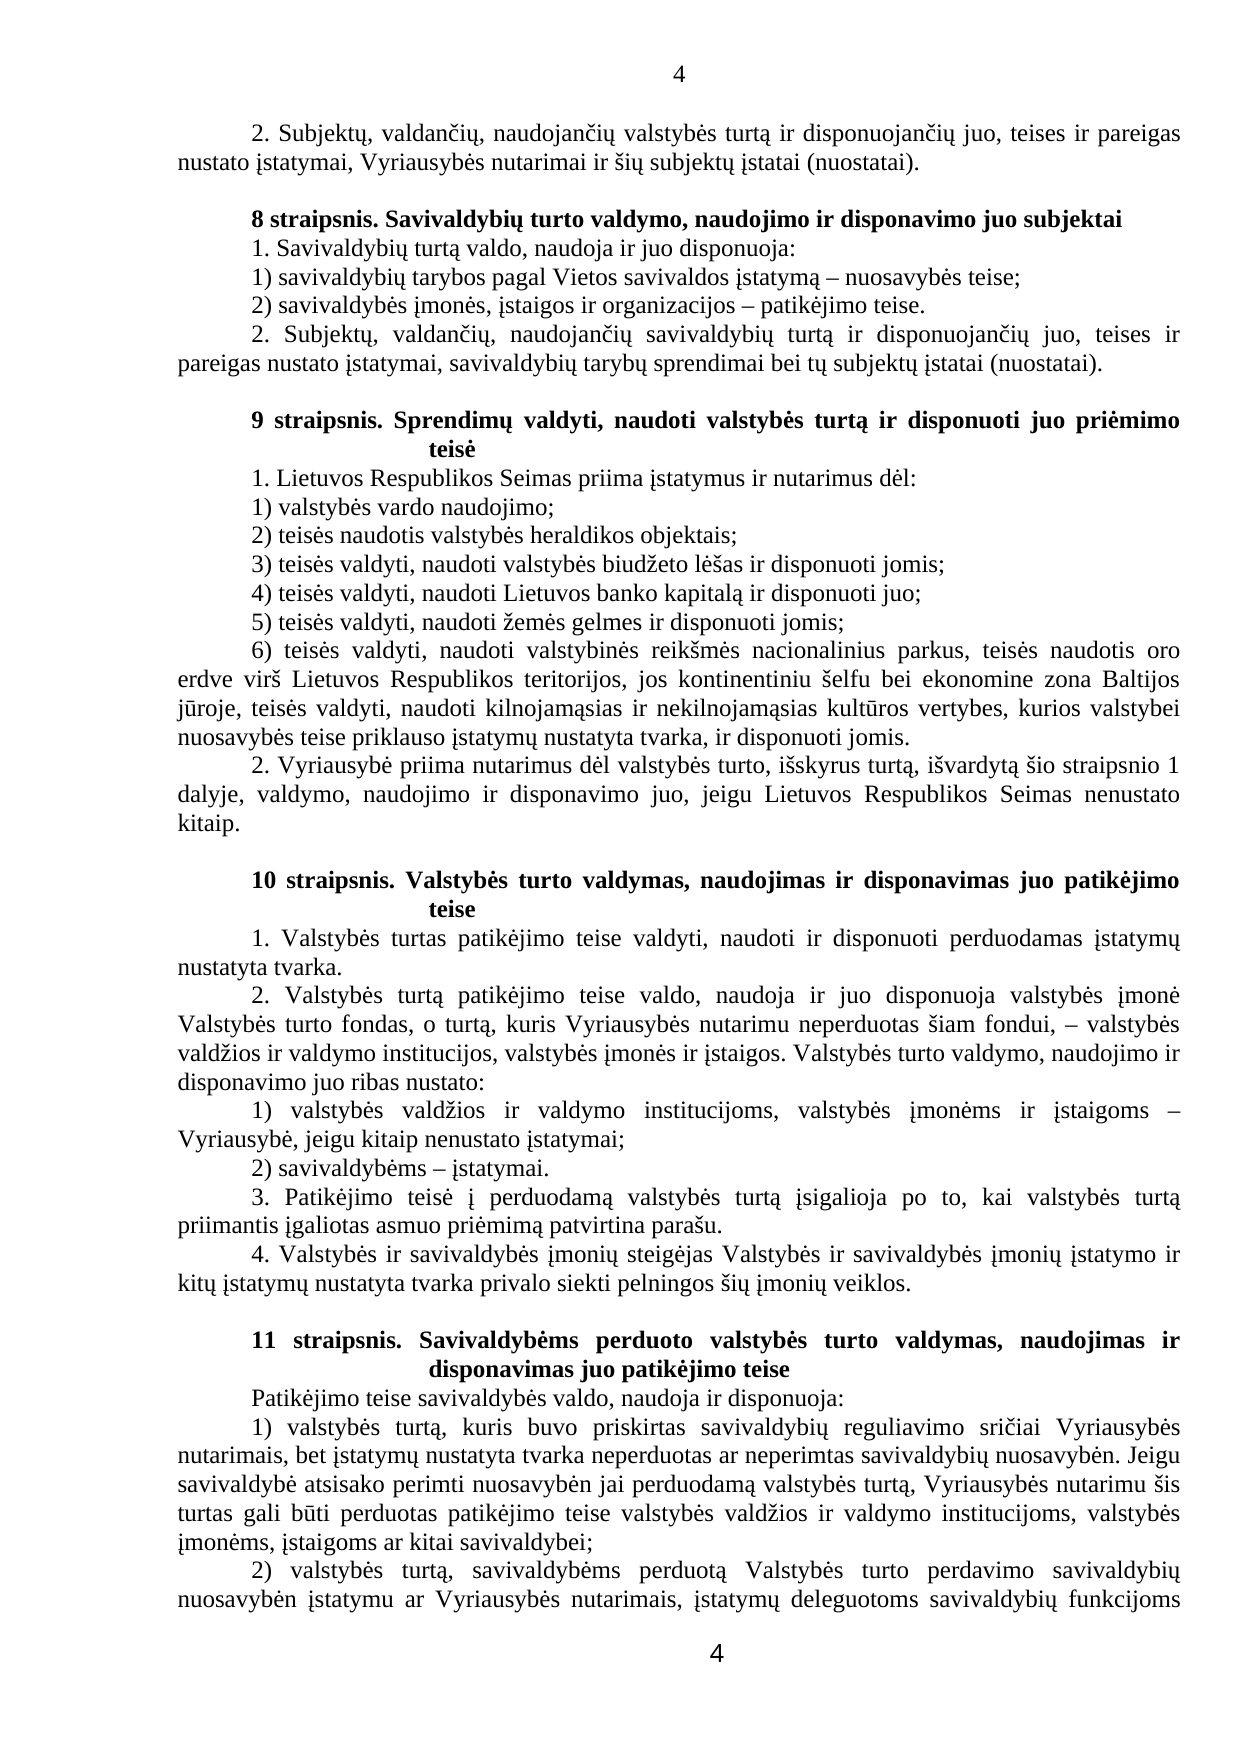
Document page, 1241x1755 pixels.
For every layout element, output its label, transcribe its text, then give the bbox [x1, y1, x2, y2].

text 1) valstybės valdžios ir valdymo institucijoms, valstybės įmonėms ir įstaigoms – Vyriausybė, jeigu kitaip nenustato įstatymai; [177, 1096, 1181, 1153]
text 3. Patikėjimo teisė į perduodamą valstybės turtą įsigalioja po to, kai valstybės turtą priimantis įgaliotas asmuo priėmimą patvirtina parašu. [177, 1182, 1181, 1239]
text 3) teisės valdyti, naudoti valstybės biudžeto lėšas ir disponuoti jomis; [177, 549, 1181, 578]
text 1. Valstybės turtas patikėjimo teise valdyti, naudoti ir disponuoti perduodamas įstatymų nustatyta tvarka. [177, 923, 1181, 981]
text 8 straipsnis. Savivaldybių turto valdymo, naudojimo ir disponavimo juo subjektai [251, 204, 1181, 233]
text 6) teisės valdyti, naudoti valstybinės reikšmės nacionalinius parkus, teisės naudotis oro erdve virš Lietuvos Respublikos teritorijos, jos kontinentiniu šelfu bei ekonomine zona Baltijos jūroje, teisės valdyti, naudoti kilnojamąsias ir nekilnojamąsias kultūros vertybes, kurios valstybei nuosavybės teise priklauso įstatymų nustatyta tvarka, ir disponuoti jomis. [177, 636, 1181, 751]
text 4. Valstybės ir savivaldybės įmonių steigėjas Valstybės ir savivaldybės įmonių įstatymo ir kitų įstatymų nustatyta tvarka privalo siekti pelningos šių įmonių veiklos. [177, 1239, 1181, 1297]
text 2. Subjektų, valdančių, naudojančių savivaldybių turtą ir disponuojančių juo, teises ir pareigas nustato įstatymai, savivaldybių tarybų sprendimai bei tų subjektų įstatai (nuostatai). [177, 319, 1181, 377]
text 11 straipsnis. Savivaldybėms perduoto valstybės turto valdymas, naudojimas ir disponavimas juo patikėjimo teise [251, 1326, 1181, 1383]
text 5) teisės valdyti, naudoti žemės gelmes ir disponuoti jomis; [177, 607, 1181, 636]
text 2) savivaldybės įmonės, įstaigos ir organizacijos – patikėjimo teise. [177, 291, 1181, 319]
text 2) valstybės turtą, savivaldybėms perduotą Valstybės turto perdavimo savivaldybių nuosavybėn įstatymu ar Vyriausybės nutarimais, įstatymų deleguotoms savivaldybių funkcijoms [177, 1556, 1181, 1613]
text 1) valstybės turtą, kuris buvo priskirtas savivaldybių reguliavimo sričiai Vyriausybės nutarimais, bet įstatymų nustatyta tvarka neperduotas ar neperimtas savivaldybių nuosavybėn. Jeigu savivaldybė atsisako perimti nuosavybėn jai perduodamą valstybės turtą, Vyriausybės nutarimu šis turtas gali būti perduotas patikėjimo teise valstybės valdžios ir valdymo institucijoms, valstybės įmonėms, įstaigoms ar kitai savivaldybei; [177, 1412, 1181, 1556]
text 2) savivaldybėms – įstatymai. [177, 1153, 1181, 1182]
text 1) valstybės vardo naudojimo; [177, 492, 1181, 521]
text 2) teisės naudotis valstybės heraldikos objektais; [177, 521, 1181, 549]
text 1. Savivaldybių turtą valdo, naudoja ir juo disponuoja: [177, 233, 1181, 262]
text 2. Valstybės turtą patikėjimo teise valdo, naudoja ir juo disponuoja valstybės įmonė Valstybės turto fondas, o turtą, kuris Vyriausybės nutarimu neperduotas šiam fondui, – valstybės valdžios ir valdymo institucijos, valstybės įmonės ir įstaigos. Valstybės turto valdymo, naudojimo ir disponavimo juo ribas nustato: [177, 981, 1181, 1096]
text 1. Lietuvos Respublikos Seimas priima įstatymus ir nutarimus dėl: [177, 463, 1181, 492]
text 10 straipsnis. Valstybės turto valdymas, naudojimas ir disponavimas juo patikėjimo teise [251, 866, 1181, 923]
text 1) savivaldybių tarybos pagal Vietos savivaldos įstatymą – nuosavybės teise; [177, 262, 1181, 291]
text Patikėjimo teise savivaldybės valdo, naudoja ir disponuoja: [177, 1383, 1181, 1412]
text 4) teisės valdyti, naudoti Lietuvos banko kapitalą ir disponuoti juo; [177, 578, 1181, 607]
text 2. Subjektų, valdančių, naudojančių valstybės turtą ir disponuojančių juo, teises ir pareigas nustato įstatymai, Vyriausybės nutarimai ir šių subjektų įstatai (nuostatai). [177, 118, 1181, 176]
text 9 straipsnis. Sprendimų valdyti, naudoti valstybės turtą ir disponuoti juo priėmimo teisė [251, 406, 1181, 463]
text 2. Vyriausybė priima nutarimus dėl valstybės turto, išskyrus turtą, išvardytą šio straipsnio 1 dalyje, valdymo, naudojimo ir disponavimo juo, jeigu Lietuvos Respublikos Seimas nenustato kitaip. [177, 751, 1181, 837]
